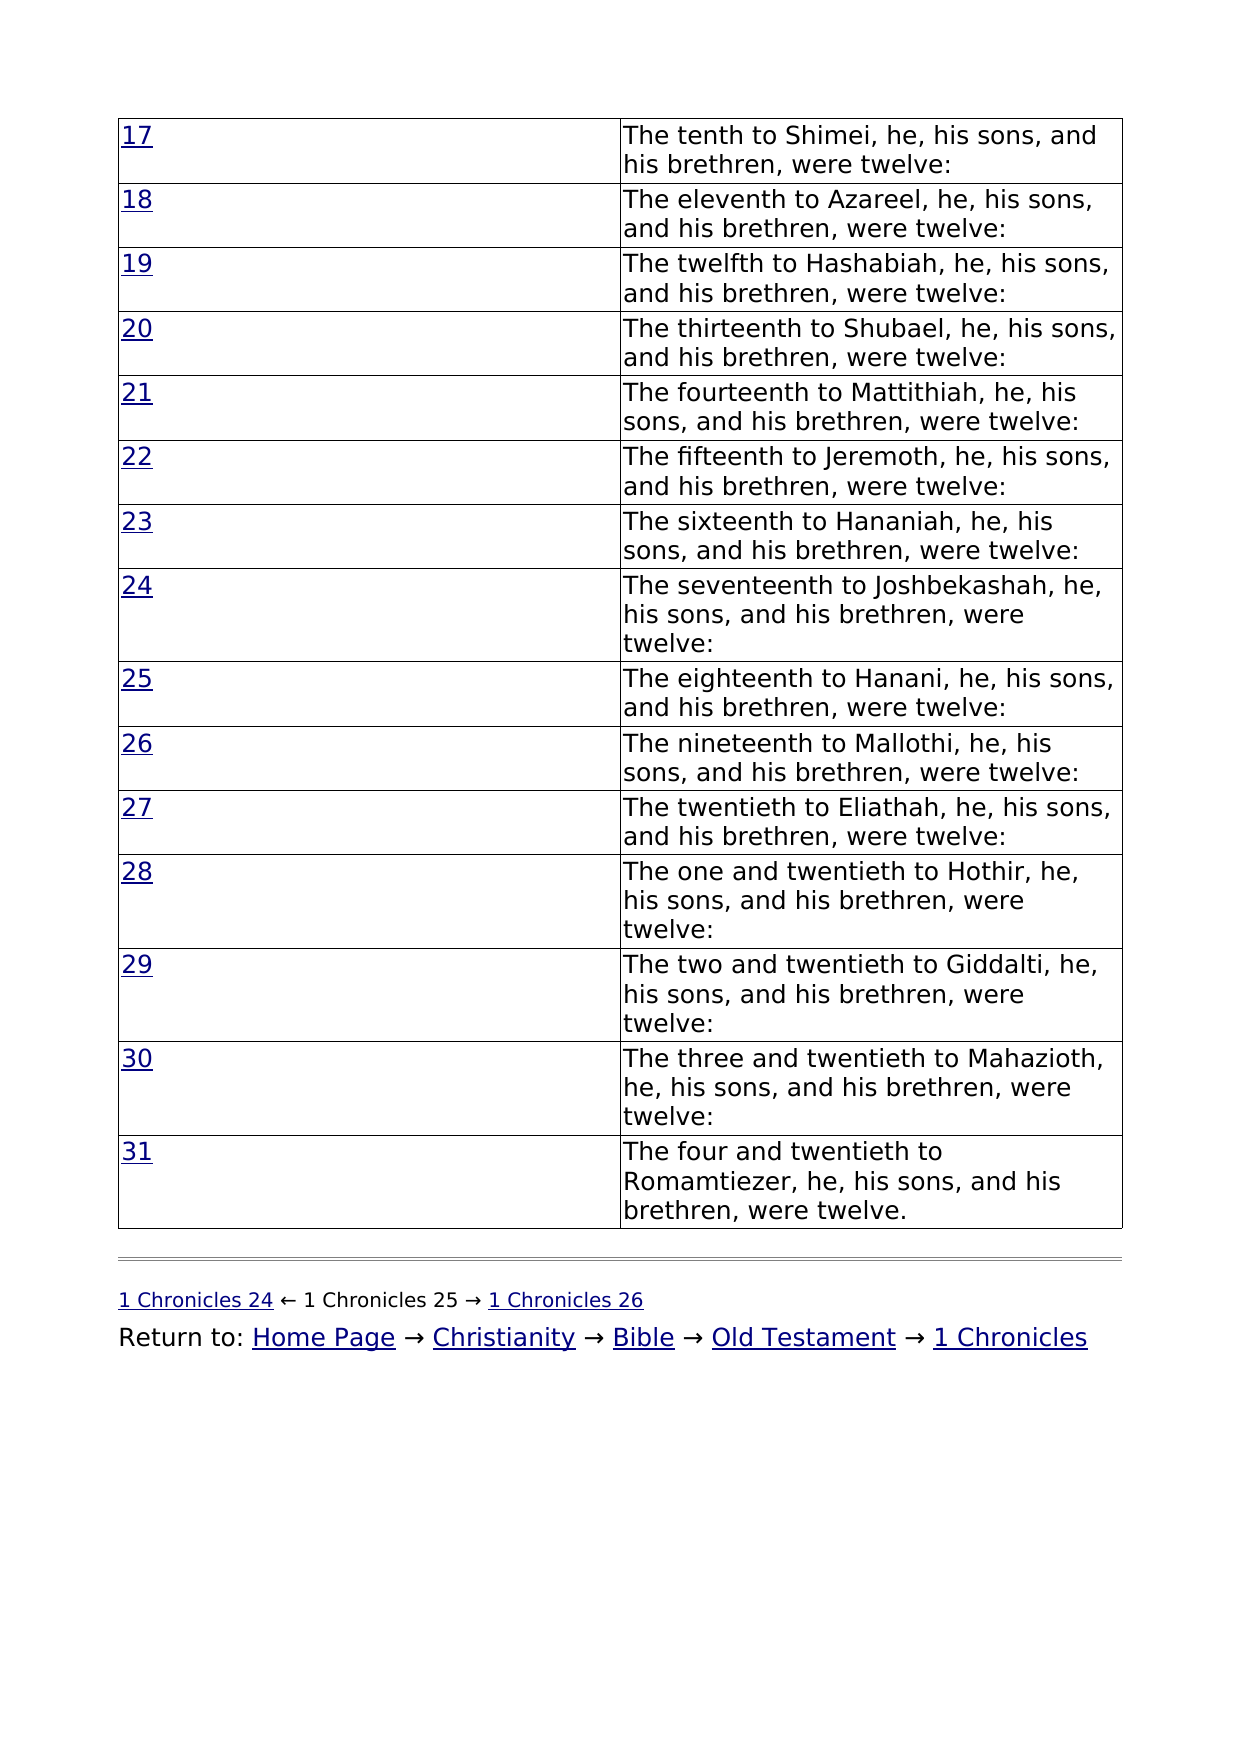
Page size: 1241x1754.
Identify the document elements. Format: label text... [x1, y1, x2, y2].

table_cell The tenth to Shimei, he, his sons, and his brethren, were twelve: [621, 119, 1122, 182]
table_cell The three and twentieth to Mahazioth, he, his sons, and his brethren, were twelve: [621, 1042, 1122, 1134]
table_cell The two and twentieth to Giddalti, he, his sons, and his brethren, were twelve: [621, 949, 1122, 1041]
table_cell 25 [119, 662, 620, 726]
table_cell The fifteenth to Jeremoth, he, his sons, and his brethren, were twelve: [621, 441, 1122, 504]
table_cell 21 [119, 376, 620, 439]
table_cell 24 [119, 569, 620, 661]
table_cell 29 [119, 949, 620, 1041]
table_cell The thirteenth to Shubael, he, his sons, and his brethren, were twelve: [621, 312, 1122, 375]
table_cell The seventeenth to Joshbekashah, he, his sons, and his brethren, were twelve: [621, 569, 1122, 661]
table_cell 17 [119, 119, 620, 182]
table_cell 20 [119, 312, 620, 375]
table_cell The twelfth to Hashabiah, he, his sons, and his brethren, were twelve: [621, 248, 1122, 311]
table_cell The nineteenth to Mallothi, he, his sons, and his brethren, were twelve: [621, 727, 1122, 790]
table_cell The fourteenth to Mattithiah, he, his sons, and his brethren, were twelve: [621, 376, 1122, 439]
table_cell 19 [119, 248, 620, 311]
table_cell 22 [119, 441, 620, 504]
table_cell The four and twentieth to Romamtiezer, he, his sons, and his brethren, were twelve. [621, 1136, 1122, 1228]
table_cell 28 [119, 855, 620, 948]
table_cell The sixteenth to Hananiah, he, his sons, and his brethren, were twelve: [621, 505, 1122, 568]
table_cell 27 [119, 791, 620, 854]
table_cell The twentieth to Eliathah, he, his sons, and his brethren, were twelve: [621, 791, 1122, 854]
table_cell 30 [119, 1042, 620, 1134]
text 1 Chronicles 24 ← 1 Chronicles 25 → 1 Chronicles 26 [118, 1289, 1122, 1323]
table_cell 31 [119, 1136, 620, 1228]
table_cell 26 [119, 727, 620, 790]
table_cell The eleventh to Azareel, he, his sons, and his brethren, were twelve: [621, 184, 1122, 247]
table_cell 23 [119, 505, 620, 568]
table_cell 18 [119, 184, 620, 247]
text Return to: Home Page → Christianity → Bible → Old Testament → 1 Chronicles [118, 1323, 1122, 1352]
table_cell The eighteenth to Hanani, he, his sons, and his brethren, were twelve: [621, 662, 1122, 726]
table_cell The one and twentieth to Hothir, he, his sons, and his brethren, were twelve: [621, 855, 1122, 948]
